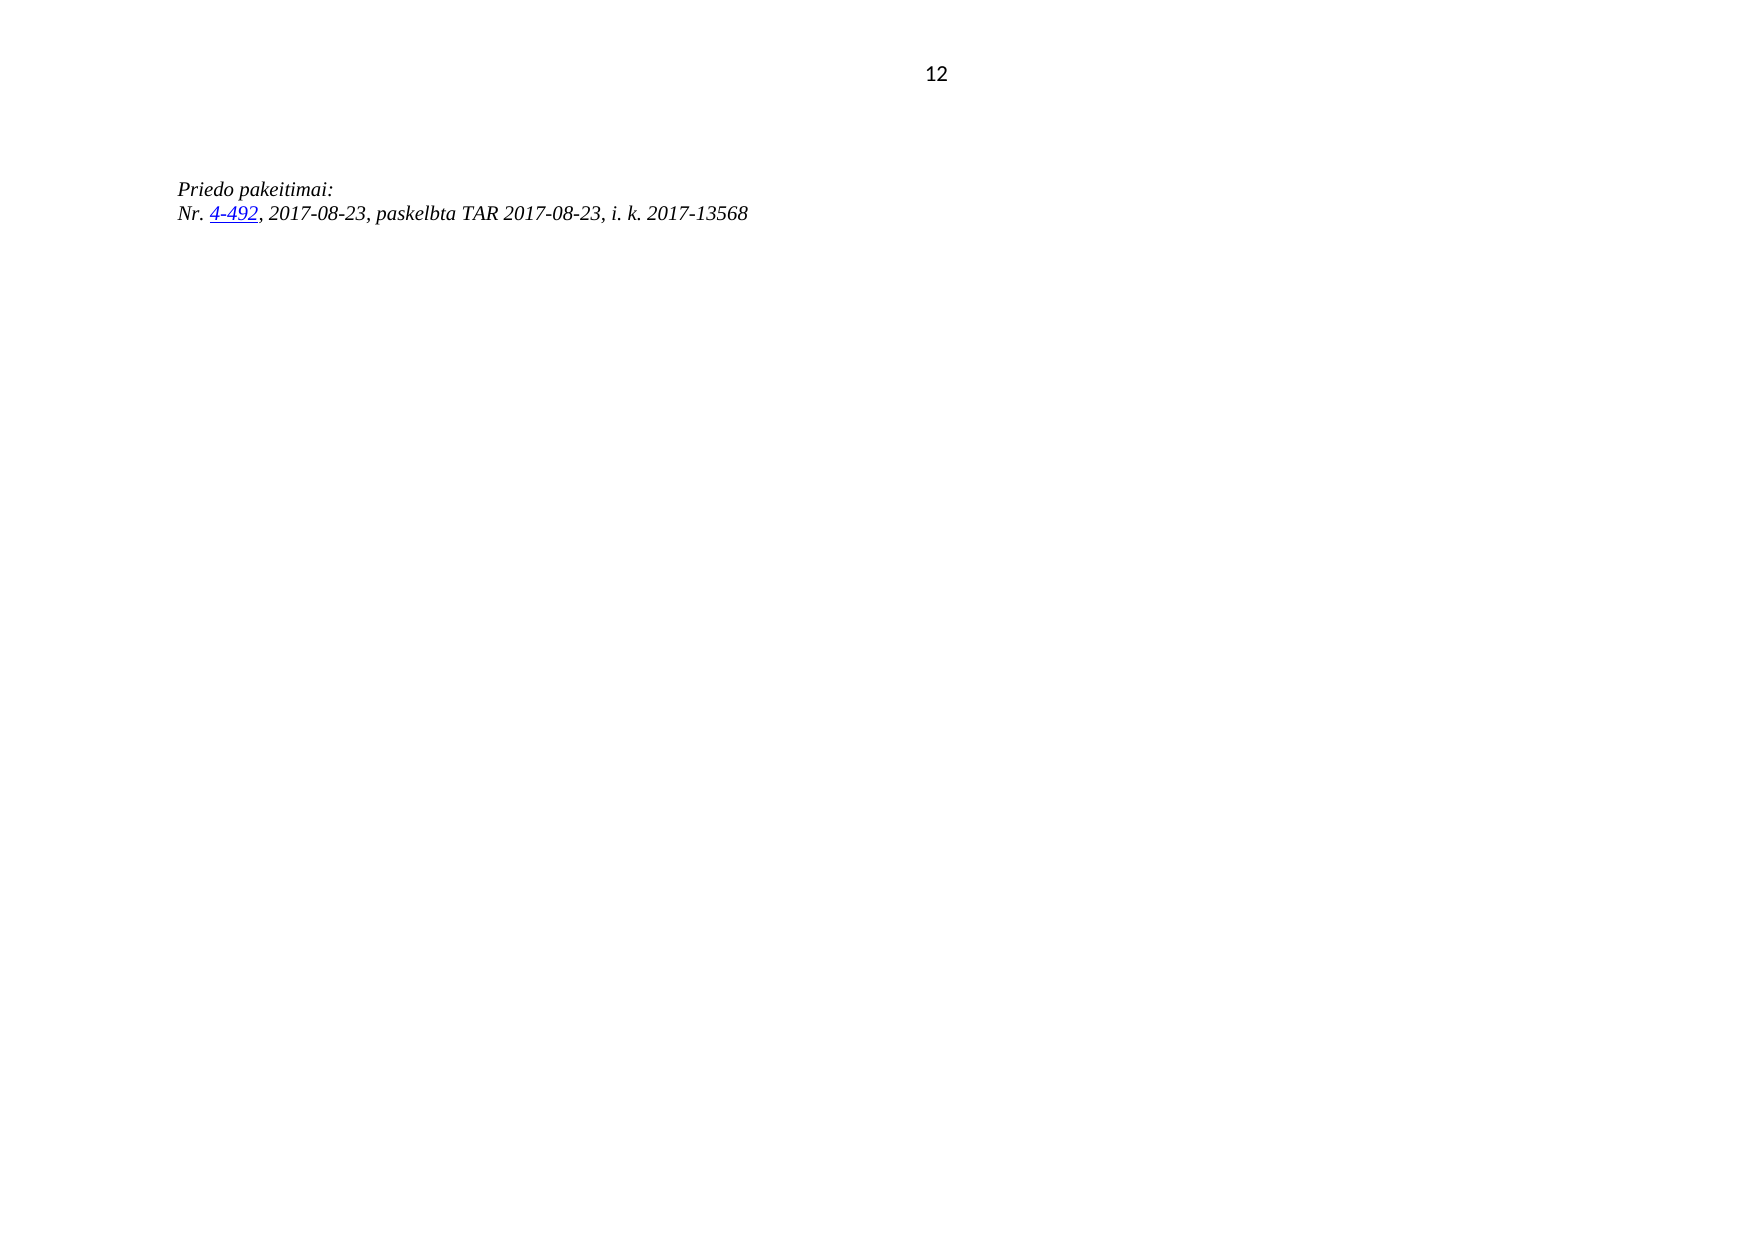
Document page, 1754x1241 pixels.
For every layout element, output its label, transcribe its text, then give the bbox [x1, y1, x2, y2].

text Nr. 4-492, 2017-08-23, paskelbta TAR 2017-08-23, i. k. 2017-13568 [177, 201, 1695, 225]
text Priedo pakeitimai: [177, 177, 1695, 201]
